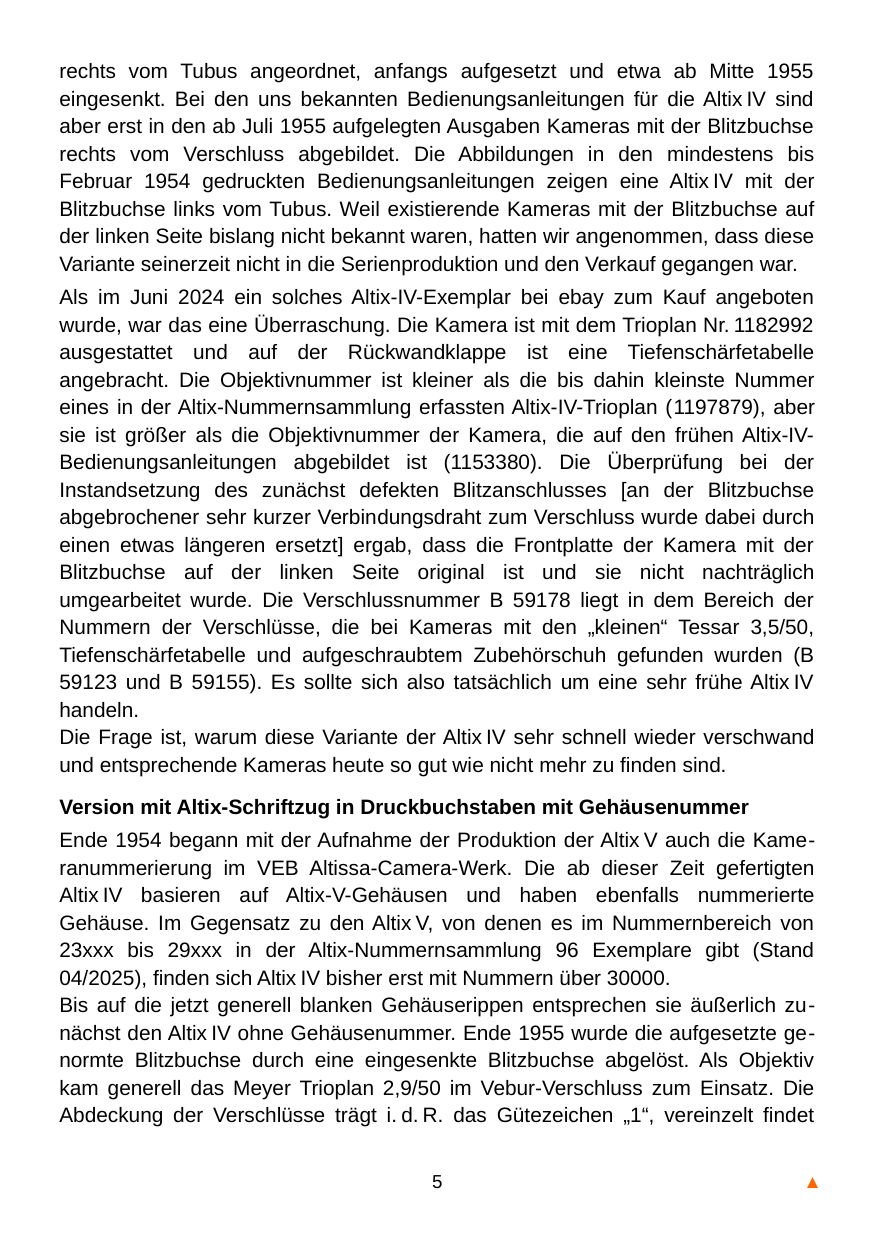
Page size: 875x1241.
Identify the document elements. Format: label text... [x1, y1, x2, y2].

text rechts vom Tubus angeordnet, anfangs aufgesetzt und etwa ab Mitte 1955 eingesenkt. Bei den uns bekannten Bedienungsanleitungen für die Altix IV sind aber erst in den ab Juli 1955 aufgelegten Ausgaben Kameras mit der Blitzbuchse rechts vom Verschluss abgebildet. Die Abbildungen in den mindestens bis Februar 1954 gedruckten Bedienungsanleitungen zeigen eine Altix IV mit der Blitzbuchse links vom Tubus. Weil existierende Kameras mit der Blitzbuchse auf der linken Seite bislang nicht bekannt waren, hatten wir angenommen, dass diese Variante seinerzeit nicht in die Serienproduktion und den Verkauf gegangen war. [59, 59, 815, 276]
text Version mit Altix-Schriftzug in Druckbuchstaben mit Gehäusenummer [59, 795, 815, 819]
text Als im Juni 2024 ein solches Altix-IV-Exemplar bei ebay zum Kauf angeboten wurde, war das eine Überraschung. Die Kamera ist mit dem Trioplan Nr. 1182992 ausgestattet und auf der Rückwandklappe ist eine Tiefenschärfetabelle angebracht. Die Objektivnummer ist kleiner als die bis dahin kleinste Nummer eines in der Altix-Nummernsammlung erfassten Altix-IV-Trioplan (1197879), aber sie ist größer als die Objektivnummer der Kamera, die auf den frühen Altix-IV-Bedienungsanleitungen abgebildet ist (1153380). Die Überprüfung bei der Instandsetzung des zunächst defekten Blitzanschlusses [an der Blitzbuchse abgebrochener sehr kurzer Verbin­dungsdraht zum Verschluss wurde dabei durch einen etwas längeren ersetzt] ergab, dass die Frontplatte der Kamera mit der Blitzbuchse auf der linken Seite original ist und sie nicht nachträglich umgearbeitet wurde. Die Verschlussnummer B 59178 liegt in dem Bereich der Nummern der Verschlüsse, die bei Kameras mit den „kleinen“ Tessar 3,5/50, Tiefenschärfetabelle und aufgeschraubtem Zubehörschuh gefunden wurden (B 59123 und B 59155). Es sollte sich also tatsächlich um eine sehr frühe Altix IV handeln. [59, 285, 815, 721]
text Ende 1954 begann mit der Aufnahme der Produktion der Altix V auch die Kame­ranummerierung im VEB Altissa-Camera-Werk. Die ab dieser Zeit gefertigten Altix IV basieren auf Altix-V-Gehäusen und haben ebenfalls nummerierte Gehäuse. Im Gegensatz zu den Altix V, von denen es im Nummernbereich von 23xxx bis 29xxx in der Altix-Nummernsammlung 96 Exemplare gibt (Stand 04/2025), finden sich Altix IV bisher erst mit Nummern über 30000. [59, 828, 815, 990]
text Bis auf die jetzt generell blanken Gehäuserippen entsprechen sie äußerlich zu­nächst den Altix IV ohne Gehäusenummer. Ende 1955 wurde die aufgesetzte ge­normte Blitzbuchse durch eine eingesenkte Blitzbuchse abgelöst. Als Objektiv kam generell das Meyer Trioplan 2,9/50 im Vebur-Verschluss zum Einsatz. Die Abdeckung der Verschlüsse trägt i. d. R. das Gütezeichen „1“, vereinzelt findet [59, 993, 815, 1127]
text Die Frage ist, warum diese Variante der Altix IV sehr schnell wieder verschwand und entsprechende Kameras heute so gut wie nicht mehr zu finden sind. [59, 725, 815, 776]
